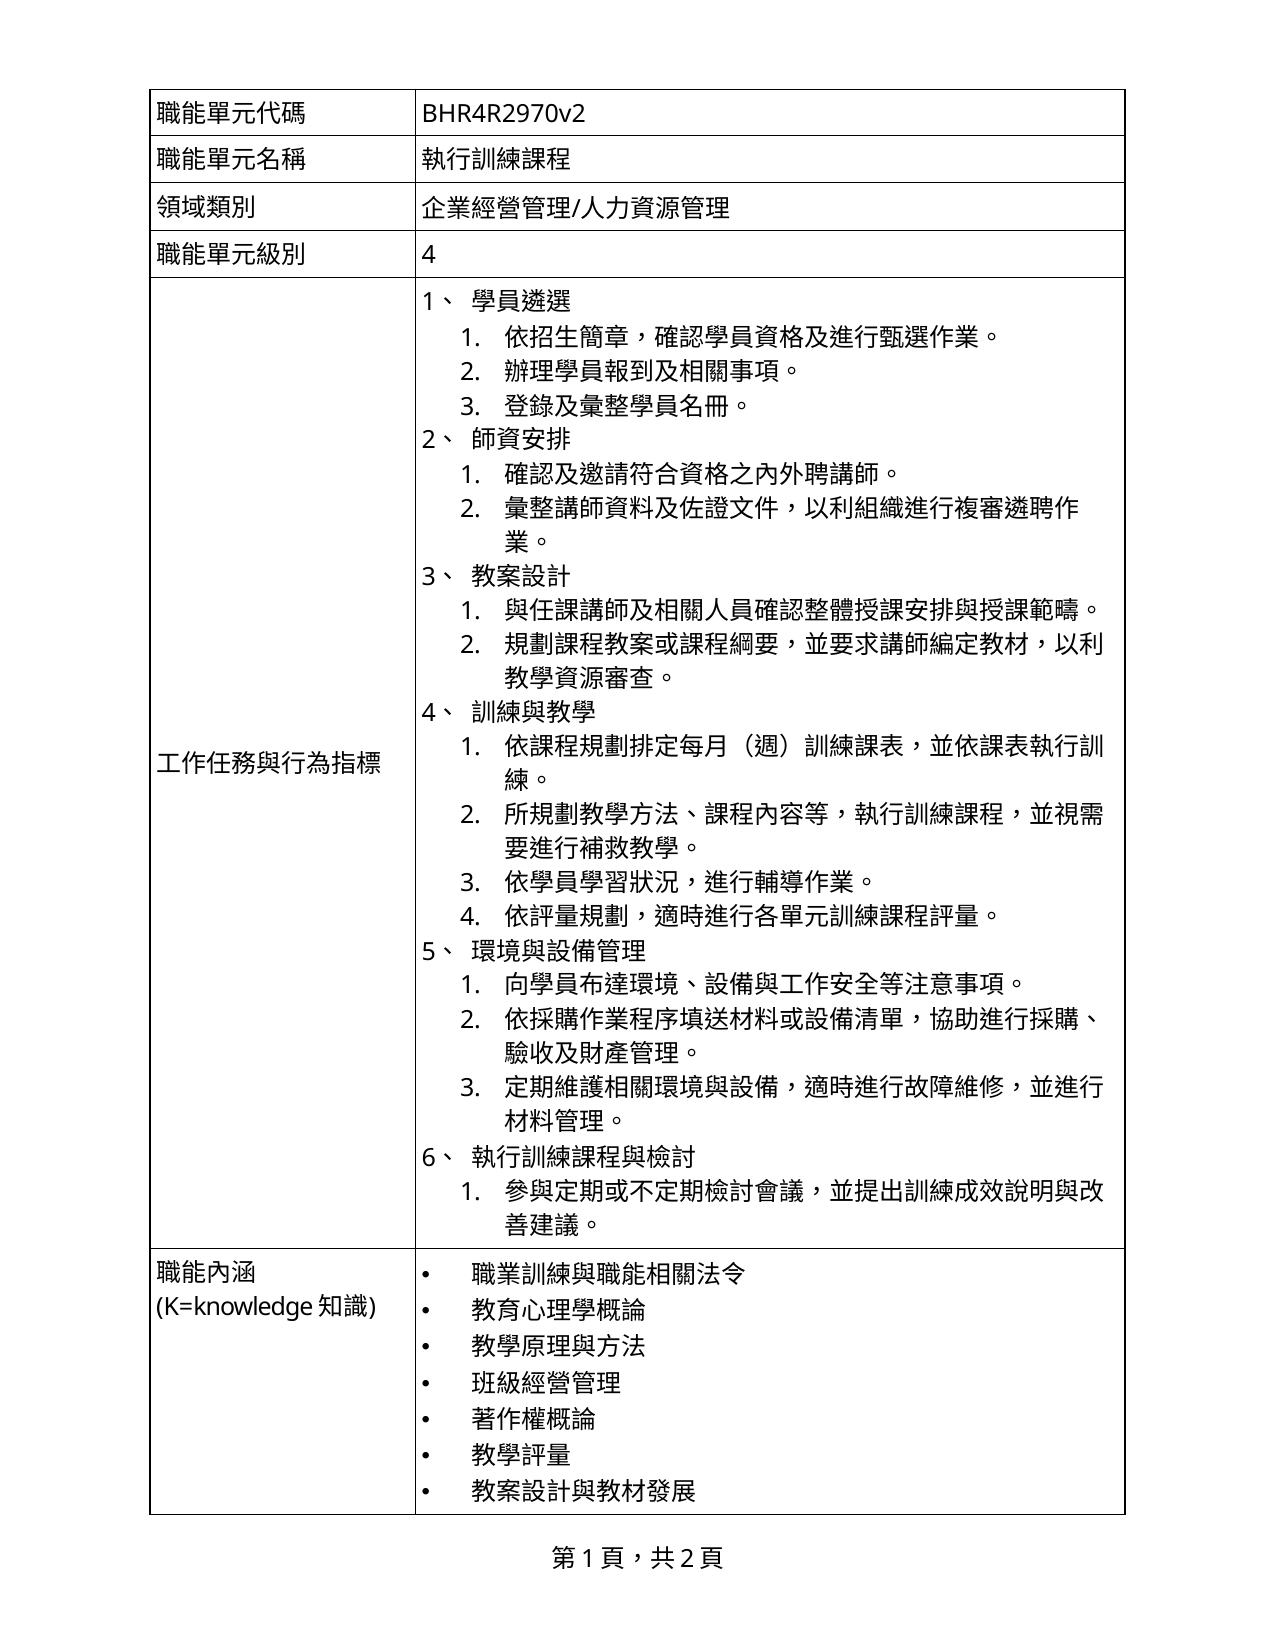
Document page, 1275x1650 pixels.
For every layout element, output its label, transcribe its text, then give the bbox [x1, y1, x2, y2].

table_cell 職業訓練與職能相關法令 教育心理學概論 教學原理與方法 班級經營管理 著作權概論 教學評量 教案設計與教材發展 風險管控與危機處理 職業安全衛生相關規範 訓練成本概念 庫房管理 [416, 1249, 1124, 1514]
table_cell 4 [416, 231, 1124, 277]
table_header 職能單元代碼 [151, 90, 415, 135]
table_cell 工作任務與行為指標 [151, 278, 415, 1248]
table_cell 學員遴選 依招生簡章，確認學員資格及進行甄選作業。 辦理學員報到及相關事項。 登錄及彙整學員名冊。 師資安排 確認及邀請符合資格之內外聘講師。 彙整講師資料及佐證文件，以利組織進行複審遴聘作業。 教案設計 與任課講師及相關人員確認整體授課安排與授課範疇。 規劃課程教案或課程綱要，並要求講師編定教材，以利教學資源審查。 訓練與教學 依課程規劃排定每月（週）訓練課表，並依課表執行訓練。 所規劃教學方法、課程內容等，執行訓練課程，並視需要進行補救教學。 依學員學習狀況，進行輔導作業。 依評量規劃，適時進行各單元訓練課程評量。 環境與設備管理 向學員布達環境、設備與工作安全等注意事項。 依採購作業程序填送材料或設備清單，協助進行採購、驗收及財產管理。 定期維護相關環境與設備，適時進行故障維修，並進行材料管理。 執行訓練課程與檢討 參與定期或不定期檢討會議，並提出訓練成效說明與改善建議。 [416, 278, 1124, 1248]
table_cell 職能單元級別 [151, 231, 415, 277]
table_cell 領域類別 [151, 183, 415, 230]
table_cell 執行訓練課程 [416, 136, 1124, 182]
table_cell 職能單元名稱 [151, 136, 415, 182]
table_cell 企業經營管理/人力資源管理 [416, 183, 1124, 230]
table_header BHR4R2970v2 [416, 90, 1124, 135]
table_cell 職能內涵 (K=knowledge知識) [151, 1249, 415, 1514]
